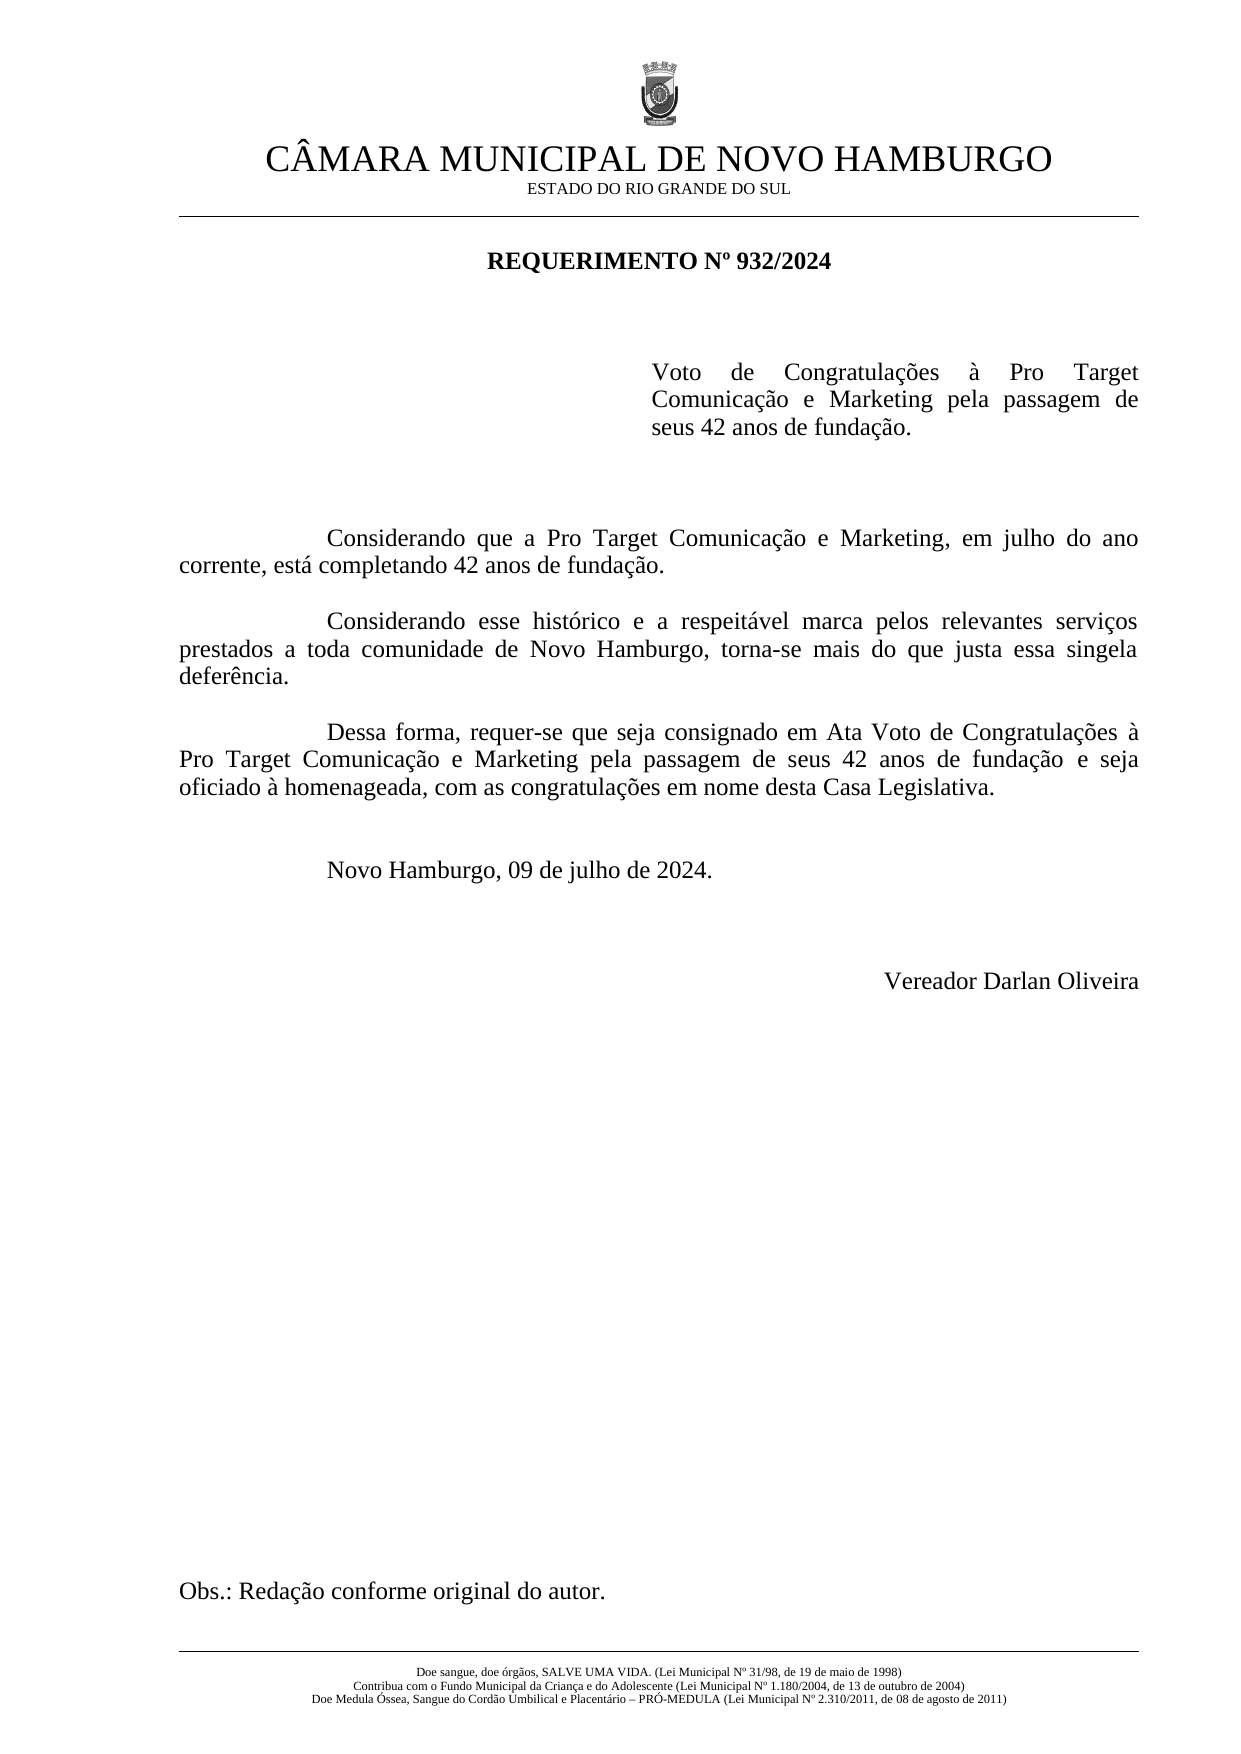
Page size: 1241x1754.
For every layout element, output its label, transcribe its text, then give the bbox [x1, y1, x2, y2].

text Considerando que a Pro Target Comunicação e Marketing, em julho do ano corrente, está completando 42 anos de fundação. [179, 524, 1139, 579]
text Novo Hamburgo, 09 de julho de 2024. [179, 856, 1139, 884]
text Vereador Darlan Oliveira [179, 967, 1139, 995]
text Voto de Congratulações à Pro Target Comunicação e Marketing pela passagem de seus 42 anos de fundação. [651, 358, 1139, 441]
text REQUERIMENTO Nº 932/2024 [179, 247, 1139, 274]
text Dessa forma, requer-se que seja consignado em Ata Voto de Congratulações à Pro Target Comunicação e Marketing pela passagem de seus 42 anos de fundação e seja oficiado à homenageada, com as congratulações em nome desta Casa Legislativa. [179, 718, 1139, 801]
text Obs.: Redação conforme original do autor. [179, 1577, 1139, 1604]
text Considerando esse histórico e a respeitável marca pelos relevantes serviços prestados a toda comunidade de Novo Hamburgo, torna-se mais do que justa essa singela deferência. [179, 607, 1139, 690]
